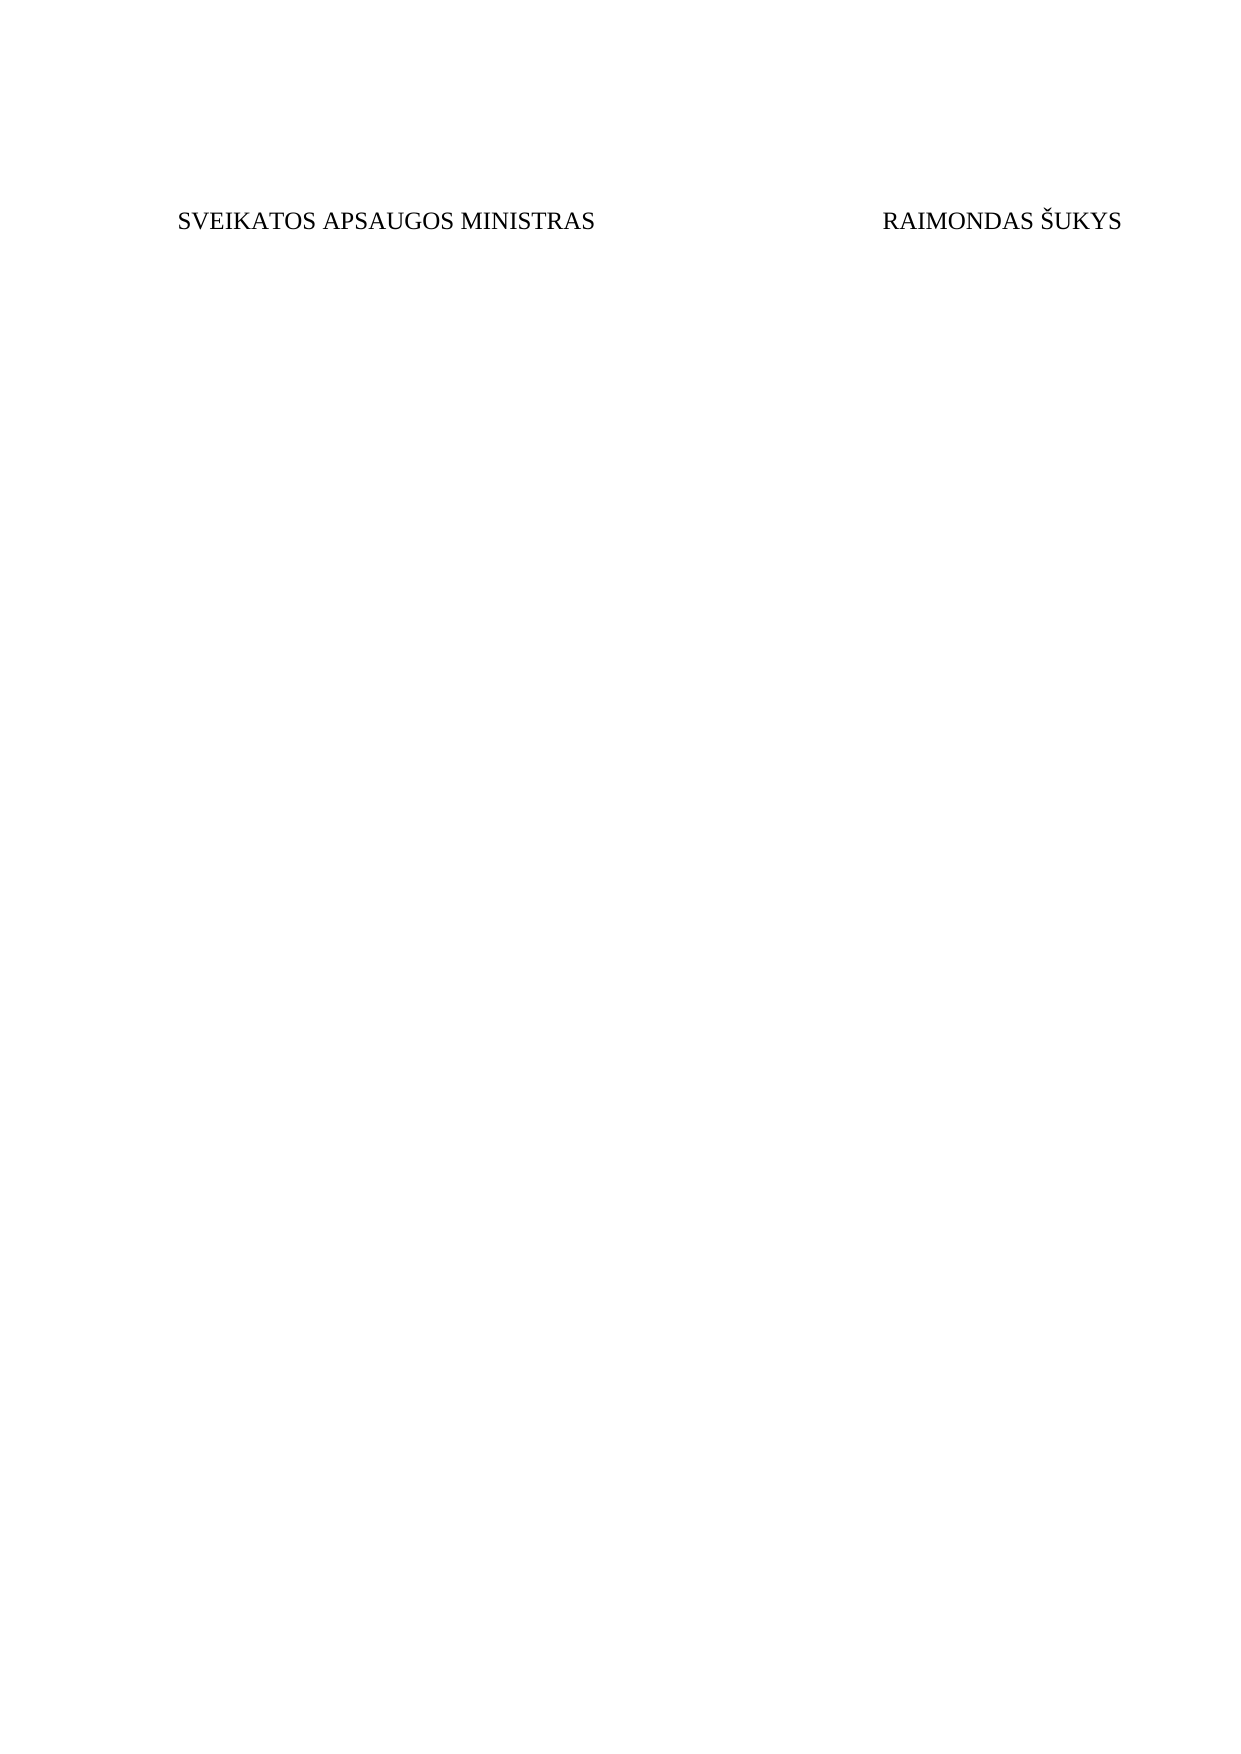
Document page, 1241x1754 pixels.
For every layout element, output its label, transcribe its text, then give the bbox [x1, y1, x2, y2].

text SVEIKATOS APSAUGOS MINISTRAS RAIMONDAS ŠUKYS [177, 206, 1181, 235]
